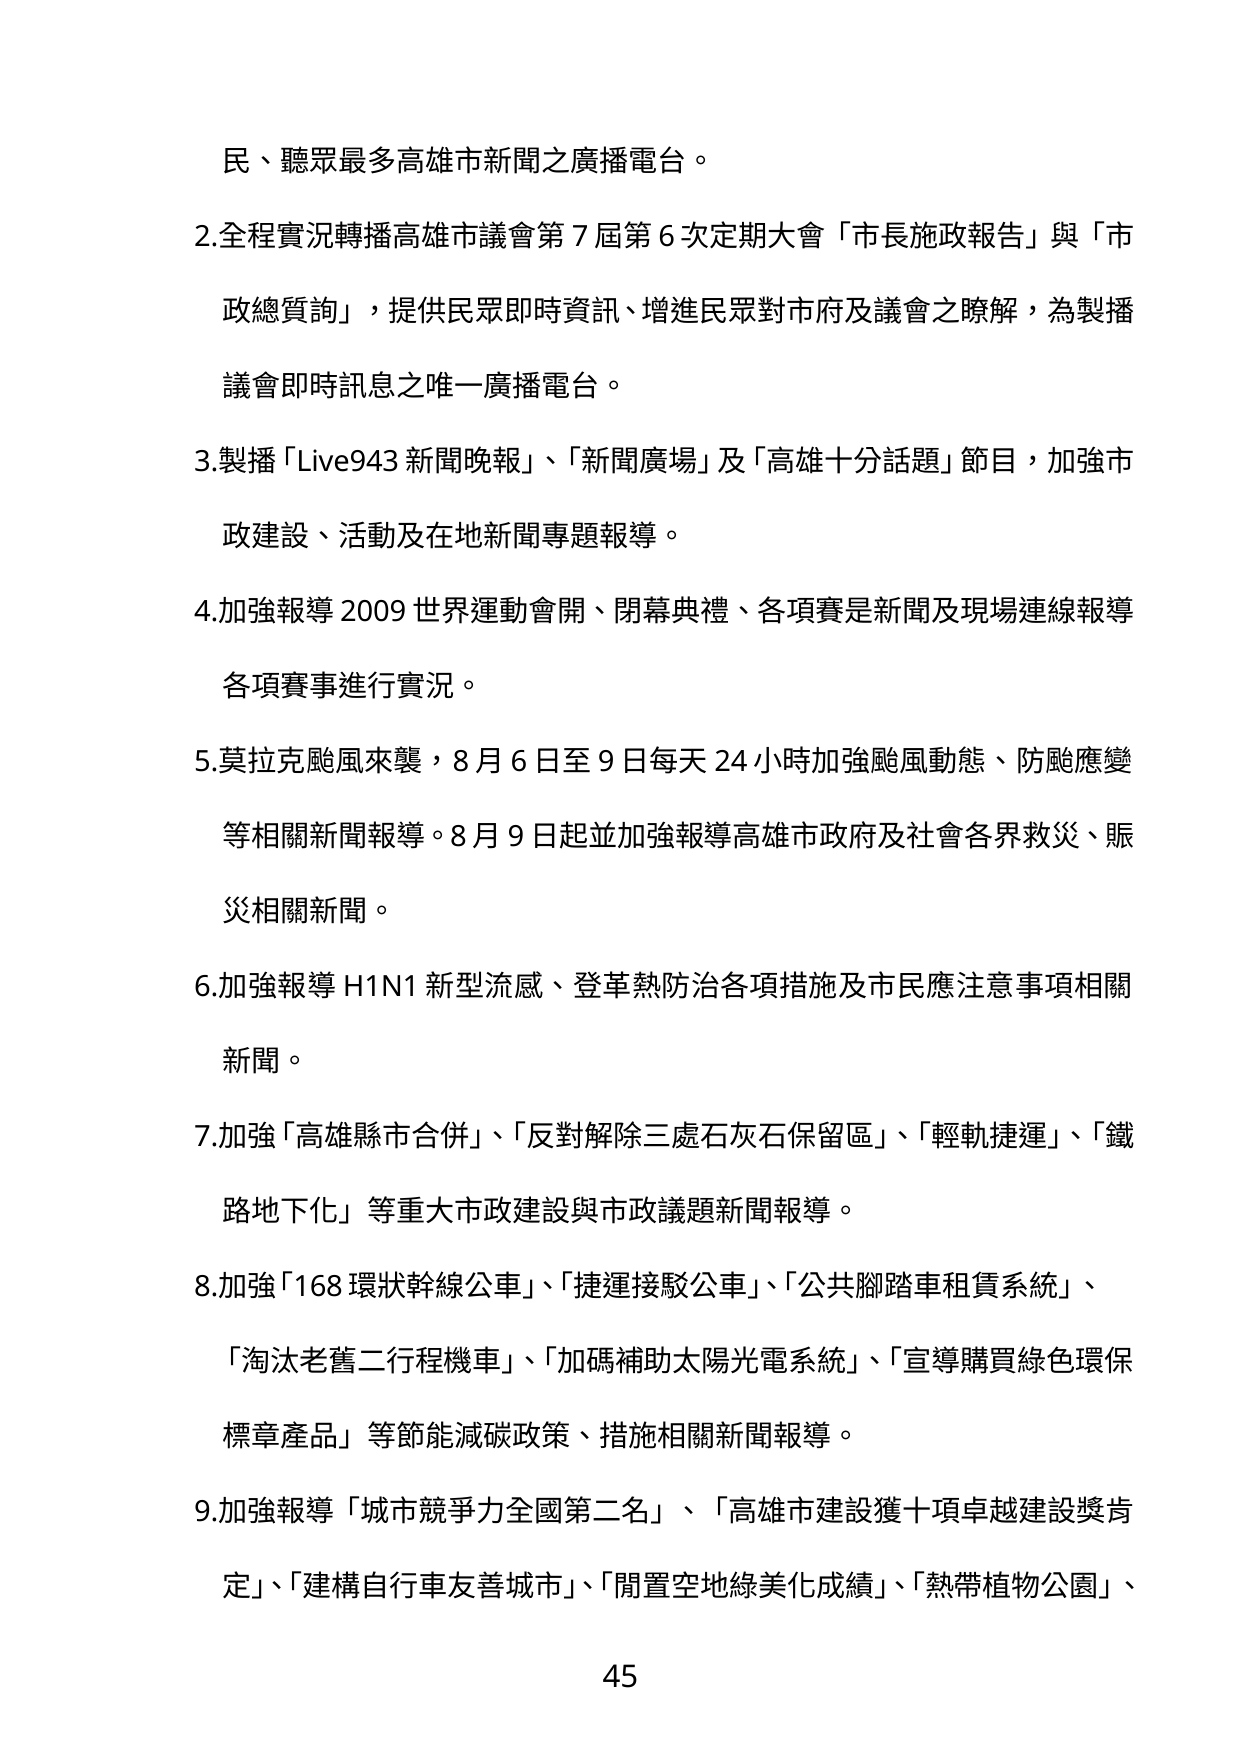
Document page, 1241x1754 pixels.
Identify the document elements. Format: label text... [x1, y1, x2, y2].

text 4.加強報導2009世界運動會開、閉幕典禮、各項賽是新聞及現場連線報導各項賽事進行實況。 [194, 571, 1134, 721]
text 民、聽眾最多高雄市新聞之廣播電台。 [194, 121, 1134, 196]
text 9.加強報導「城市競爭力全國第二名」、「高雄市建設獲十項卓越建設獎肯定」、「建構自行車友善城市」、「閒置空地綠美化成績」、「熱帶植物公園」、「1號船渠景觀橋樑」、「貨櫃車專用道」、「污水下水道建設」、「社區通學道計畫」、「海洋污染防治」、「空氣污染防治改善成效」、「獎勵拍片推動影視產業」、「地方產業創新研發計畫SBIR」、「全國首創1999免付費」、「全國首先引進水陸兩用鴨子船」等市政建設成果新聞。 [194, 1471, 1134, 1621]
text 6.加強報導H1N1新型流感、登革熱防治各項措施及市民應注意事項相關新聞。 [194, 946, 1134, 1096]
text 5.莫拉克颱風來襲，8月6日至9日每天24小時加強颱風動態、防颱應變等相關新聞報導。8月9日起並加強報導高雄市政府及社會各界救災、賑災相關新聞。 [194, 721, 1134, 946]
text 2.全程實況轉播高雄市議會第7屆第6次定期大會「市長施政報告」與「市政總質詢」，提供民眾即時資訊、增進民眾對市府及議會之瞭解，為製播議會即時訊息之唯一廣播電台。 [194, 196, 1134, 421]
text 3.製播「Live943新聞晚報」、「新聞廣場」及「高雄十分話題」節目，加強市政建設、活動及在地新聞專題報導。 [194, 421, 1134, 571]
text 7.加強「高雄縣市合併」、「反對解除三處石灰石保留區」、「輕軌捷運」、「鐵路地下化」等重大市政建設與市政議題新聞報導。 [194, 1096, 1134, 1246]
text 8.加強「168環狀幹線公車」、「捷運接駁公車」、「公共腳踏車租賃系統」、「淘汰老舊二行程機車」、「加碼補助太陽光電系統」、「宣導購買綠色環保標章產品」等節能減碳政策、措施相關新聞報導。 [194, 1246, 1134, 1471]
